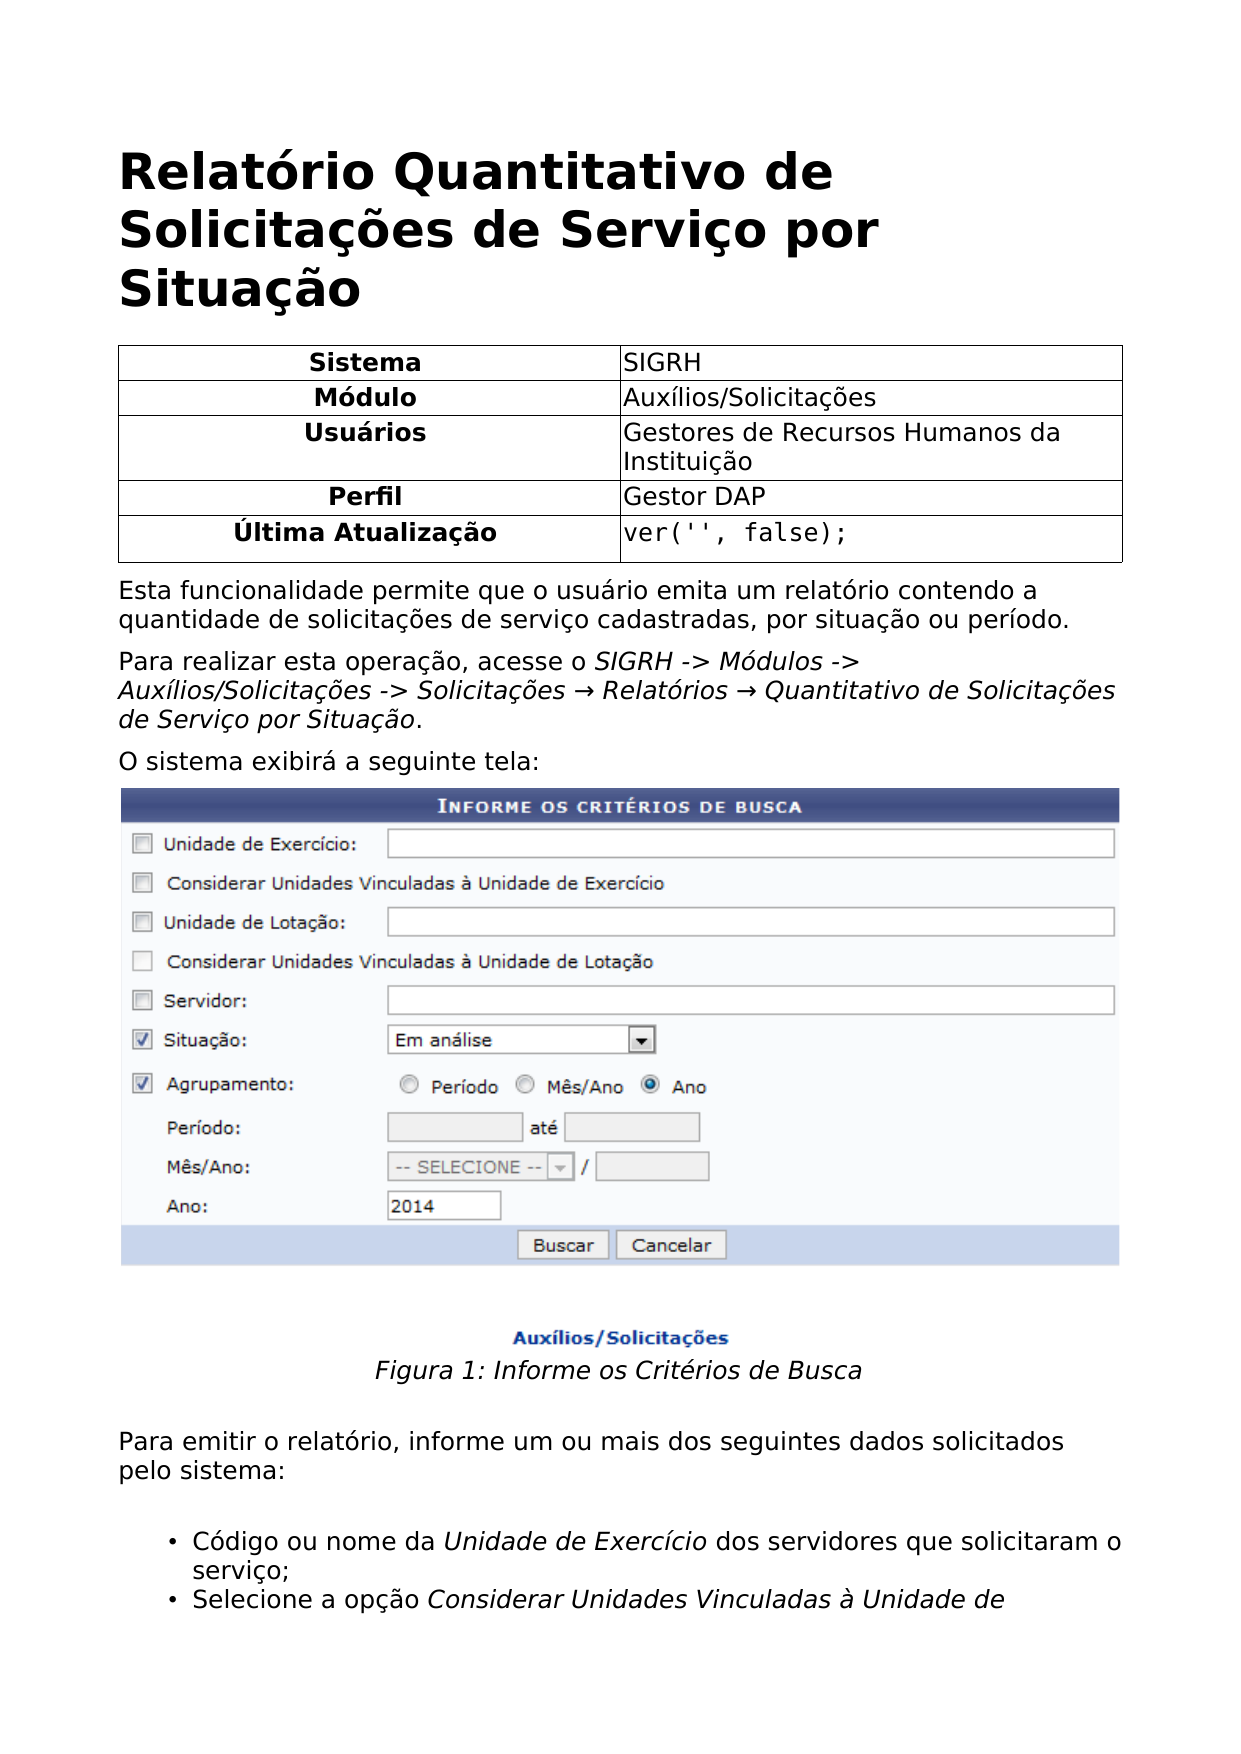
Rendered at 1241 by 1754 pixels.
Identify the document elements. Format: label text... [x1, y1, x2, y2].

table_cell Módulo [119, 381, 620, 415]
table_cell Auxílios/Solicitações [621, 381, 1122, 415]
text Figura 1: Informe os Critérios de Busca [121, 1357, 1119, 1385]
table_cell Perfil [119, 481, 620, 515]
text Esta funcionalidade permite que o usuário emita um relatório contendo a quantidade de solicitações de serviço cadastradas, por situação ou período. [118, 576, 1122, 635]
subtitle Relatório Quantitativo de Solicitações de Serviço por Situação [118, 143, 1122, 318]
table_cell ver('', false); [621, 516, 1122, 562]
table_cell Gestores de Recursos Humanos da Instituição [621, 416, 1122, 479]
table_cell Gestor DAP [621, 481, 1122, 515]
list Código ou nome da Unidade de Exercício dos servidores que solicitaram o serviço; [177, 1527, 1122, 1586]
table_header SIGRH [621, 346, 1122, 380]
list Selecione a opção Considerar Unidades Vinculadas à Unidade de [177, 1586, 1122, 1615]
text Para realizar esta operação, acesse o SIGRH -> Módulos -> Auxílios/Solicitações -> Solicitações → Relatórios → Quantitativo de Solicitações de Serviço por Situação. [118, 647, 1122, 735]
table_cell Última Atualização [119, 516, 620, 562]
table_cell Usuários [119, 416, 620, 479]
text Para emitir o relatório, informe um ou mais dos seguintes dados solicitados pelo sistema: [118, 1427, 1122, 1485]
text O sistema exibirá a seguinte tela: [118, 747, 1122, 776]
picture [121, 788, 1120, 1357]
table_header Sistema [119, 346, 620, 380]
